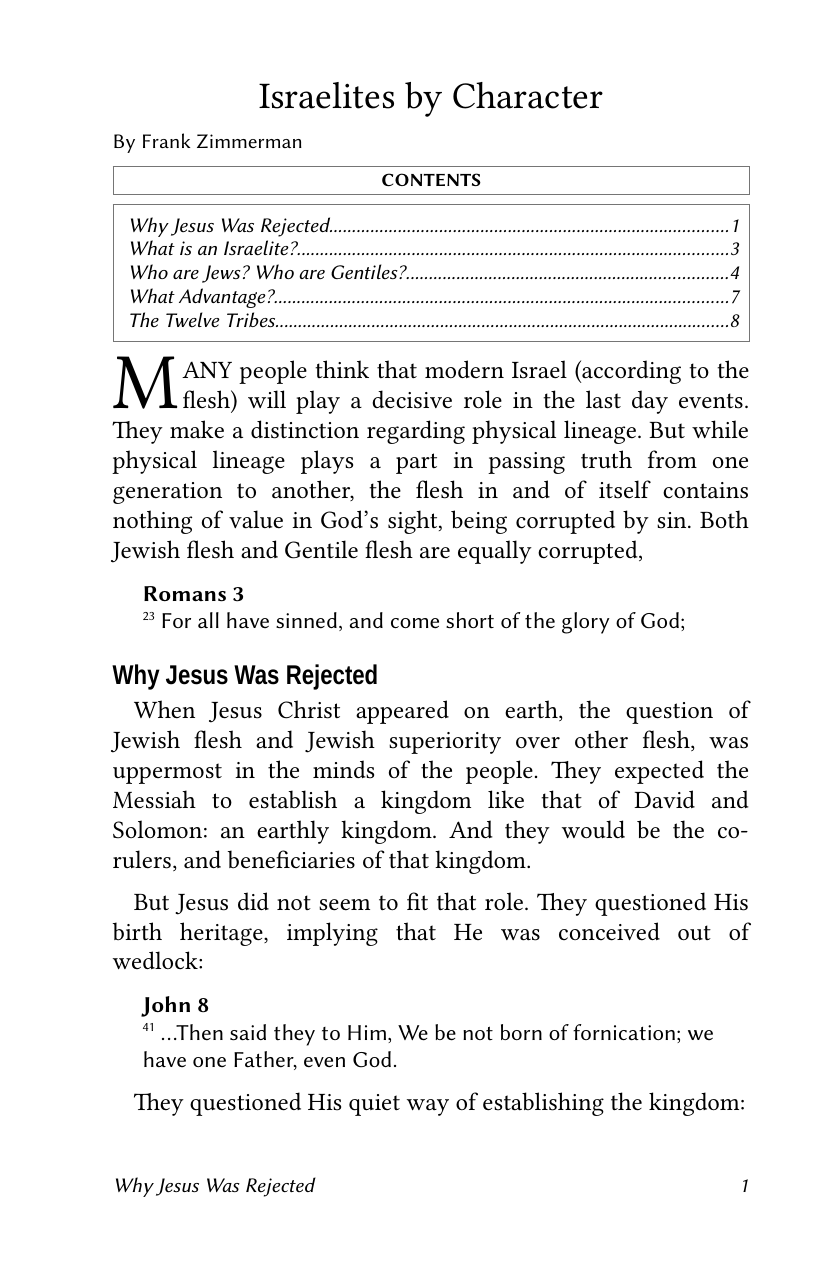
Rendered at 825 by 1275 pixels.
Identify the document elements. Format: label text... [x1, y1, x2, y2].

text 23 For all have sinned, and come short of the glory of God; [142, 608, 720, 634]
text By Frank Zimmerman [112, 130, 750, 153]
text MANY people think that modern Israel (according to the flesh) will play a decisive role in the last day events. They make a distinction regarding physical lineage. But while physical lineage plays a part in passing truth from one generation to another, the flesh in and of itself contains nothing of value in God’s sight, being corrupted by sin. Both Jewish flesh and Gentile flesh are equally corrupted, [112, 357, 750, 564]
text But Jesus did not seem to fit that role. They questioned His birth heritage, implying that He was conceived out of wedlock: [112, 888, 750, 976]
text John 8 [142, 992, 750, 1018]
text 41 …Then said they to Him, We be not born of fornication; we have one Father, even God. [142, 1020, 720, 1073]
text Why Jesus Was Rejected 1 [114, 205, 749, 228]
text When Jesus Christ appeared on earth, the question of Jewish flesh and Jewish superiority over other flesh, was uppermost in the minds of the people. They expected the Messiah to establish a kingdom like that of David and Solomon: an earthly kingdom. And they would be the co-rulers, and beneficiaries of that kingdom. [112, 696, 750, 874]
text The Twelve Tribes 8 [114, 299, 749, 341]
title Contents [114, 167, 749, 194]
text What is an Israelite? 3 [114, 228, 749, 251]
text Who are Jews? Who are Gentiles? 4 [114, 251, 749, 275]
title Israelites by Character [112, 75, 750, 118]
text They questioned His quiet way of establishing the kingdom: [112, 1088, 750, 1117]
text What Advantage? 7 [114, 275, 749, 299]
text Romans 3 [142, 581, 750, 607]
subtitle Why Jesus Was Rejected [112, 659, 750, 690]
